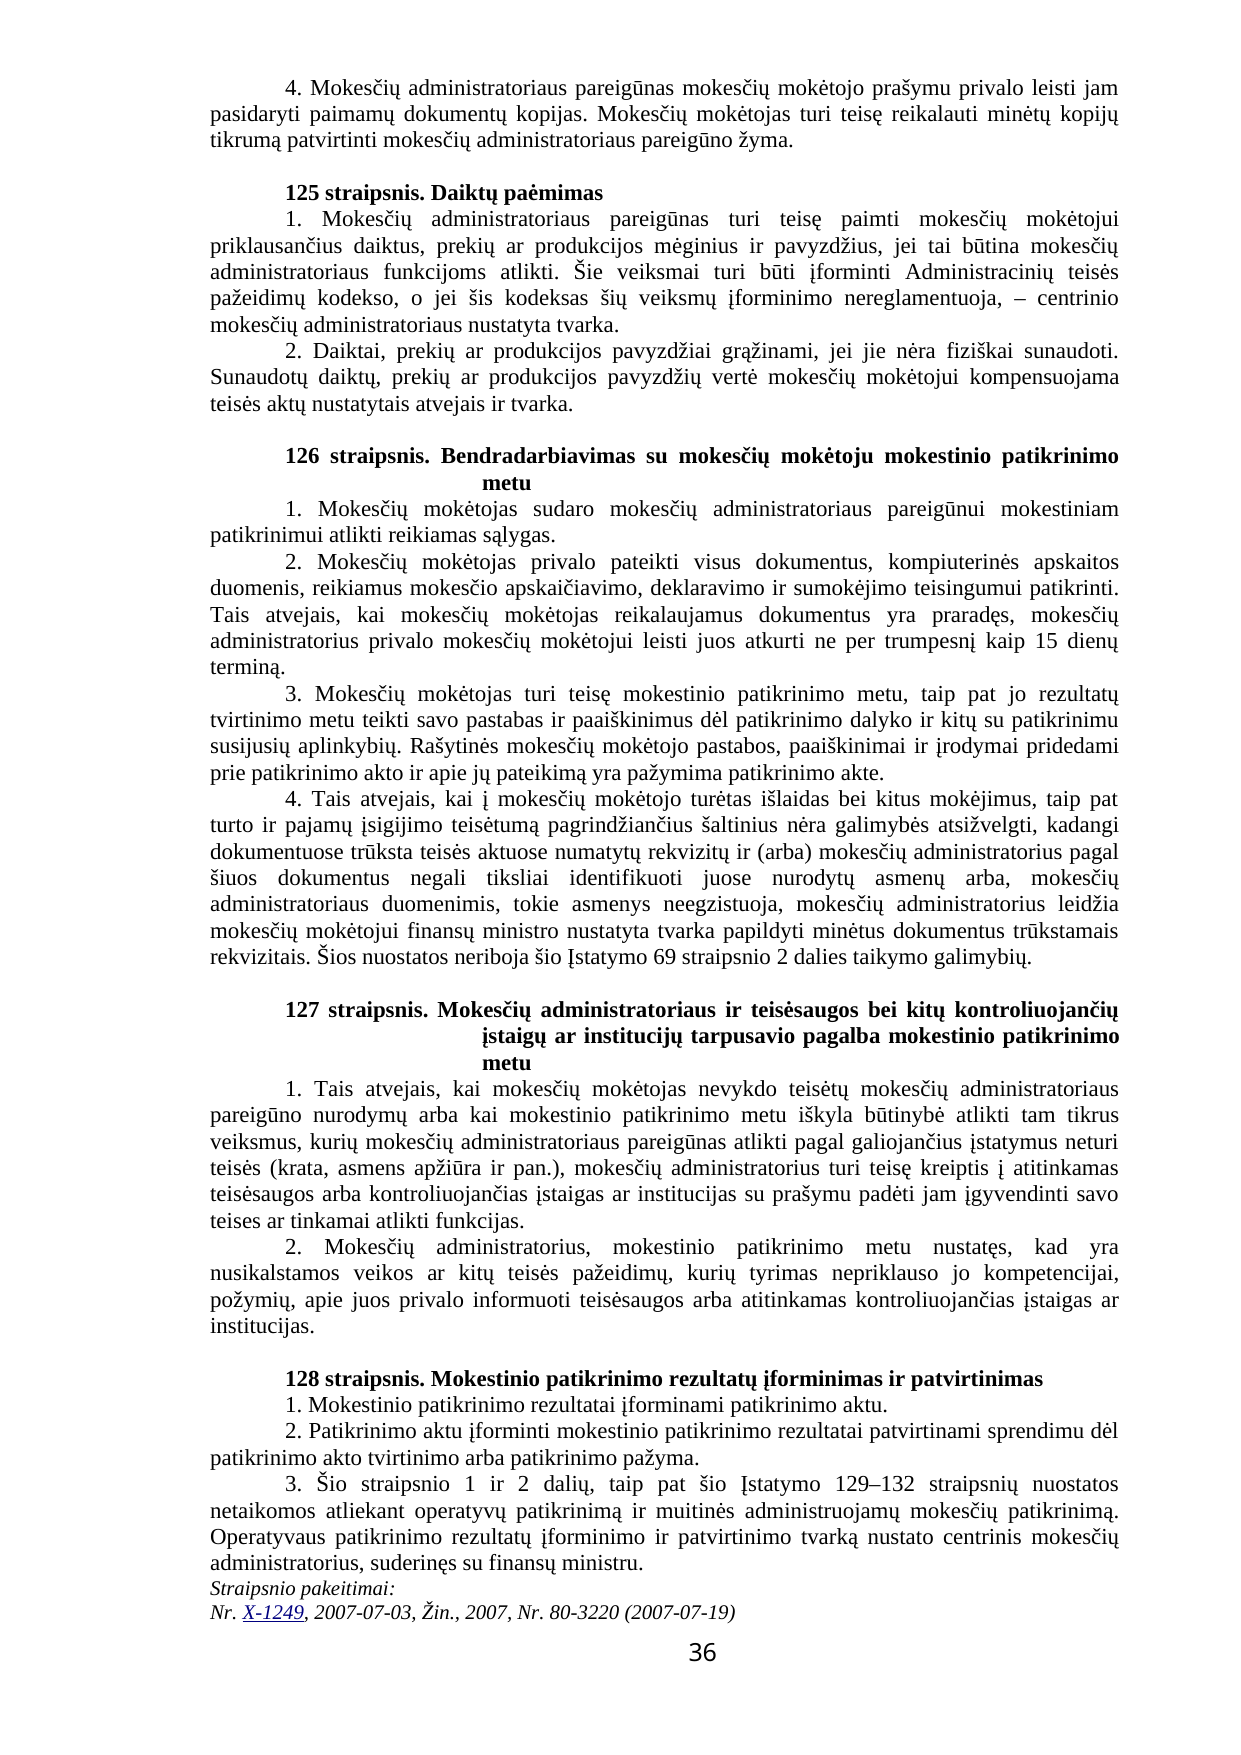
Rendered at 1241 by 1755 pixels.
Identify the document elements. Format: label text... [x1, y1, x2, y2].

text 126 straipsnis. Bendradarbiavimas su mokesčių mokėtoju mokestinio patikrinimo metu [285, 442, 1120, 495]
text 4. Tais atvejais, kai į mokesčių mokėtojo turėtas išlaidas bei kitus mokėjimus, taip pat turto ir pajamų įsigijimo teisėtumą pagrindžiančius šaltinius nėra galimybės atsižvelgti, kadangi dokumentuose trūksta teisės aktuose numatytų rekvizitų ir (arba) mokesčių administratorius pagal šiuos dokumentus negali tiksliai identifikuoti juose nurodytų asmenų arba, mokesčių administratoriaus duomenimis, tokie asmenys neegzistuoja, mokesčių administratorius leidžia mokesčių mokėtojui finansų ministro nustatyta tvarka papildyti minėtus dokumentus trūkstamais rekvizitais. Šios nuostatos neriboja šio Įstatymo 69 straipsnio 2 dalies taikymo galimybių. [210, 785, 1120, 969]
text 127 straipsnis. Mokesčių administratoriaus ir teisėsaugos bei kitų kontroliuojančių įstaigų ar institucijų tarpusavio pagalba mokestinio patikrinimo metu [285, 996, 1120, 1075]
text 1. Mokestinio patikrinimo rezultatai įforminami patikrinimo aktu. [210, 1391, 1120, 1418]
text 1. Mokesčių administratoriaus pareigūnas turi teisę paimti mokesčių mokėtojui priklausančius daiktus, prekių ar produkcijos mėginius ir pavyzdžius, jei tai būtina mokesčių administratoriaus funkcijoms atlikti. Šie veiksmai turi būti įforminti Administracinių teisės pažeidimų kodekso, o jei šis kodeksas šių veiksmų įforminimo nereglamentuoja, – centrinio mokesčių administratoriaus nustatyta tvarka. [210, 205, 1120, 337]
text Nr. X-1249, 2007-07-03, Žin., 2007, Nr. 80-3220 (2007-07-19) [210, 1600, 1120, 1624]
text 2. Patikrinimo aktu įforminti mokestinio patikrinimo rezultatai patvirtinami sprendimu dėl patikrinimo akto tvirtinimo arba patikrinimo pažyma. [210, 1418, 1120, 1470]
text 1. Tais atvejais, kai mokesčių mokėtojas nevykdo teisėtų mokesčių administratoriaus pareigūno nurodymų arba kai mokestinio patikrinimo metu iškyla būtinybė atlikti tam tikrus veiksmus, kurių mokesčių administratoriaus pareigūnas atlikti pagal galiojančius įstatymus neturi teisės (krata, asmens apžiūra ir pan.), mokesčių administratorius turi teisę kreiptis į atitinkamas teisėsaugos arba kontroliuojančias įstaigas ar institucijas su prašymu padėti jam įgyvendinti savo teises ar tinkamai atlikti funkcijas. [210, 1075, 1120, 1233]
text 3. Šio straipsnio 1 ir 2 dalių, taip pat šio Įstatymo 129–132 straipsnių nuostatos netaikomos atliekant operatyvų patikrinimą ir muitinės administruojamų mokesčių patikrinimą. Operatyvaus patikrinimo rezultatų įforminimo ir patvirtinimo tvarką nustato centrinis mokesčių administratorius, suderinęs su finansų ministru. [210, 1470, 1120, 1576]
text 128 straipsnis. Mokestinio patikrinimo rezultatų įforminimas ir patvirtinimas [210, 1365, 1120, 1391]
text Straipsnio pakeitimai: [210, 1576, 1120, 1600]
text 3. Mokesčių mokėtojas turi teisę mokestinio patikrinimo metu, taip pat jo rezultatų tvirtinimo metu teikti savo pastabas ir paaiškinimus dėl patikrinimo dalyko ir kitų su patikrinimu susijusių aplinkybių. Rašytinės mokesčių mokėtojo pastabos, paaiškinimai ir įrodymai pridedami prie patikrinimo akto ir apie jų pateikimą yra pažymima patikrinimo akte. [210, 680, 1120, 785]
text 125 straipsnis. Daiktų paėmimas [210, 179, 1120, 205]
text 4. Mokesčių administratoriaus pareigūnas mokesčių mokėtojo prašymu privalo leisti jam pasidaryti paimamų dokumentų kopijas. Mokesčių mokėtojas turi teisę reikalauti minėtų kopijų tikrumą patvirtinti mokesčių administratoriaus pareigūno žyma. [210, 73, 1120, 153]
text 2. Mokesčių mokėtojas privalo pateikti visus dokumentus, kompiuterinės apskaitos duomenis, reikiamus mokesčio apskaičiavimo, deklaravimo ir sumokėjimo teisingumui patikrinti. Tais atvejais, kai mokesčių mokėtojas reikalaujamus dokumentus yra praradęs, mokesčių administratorius privalo mokesčių mokėtojui leisti juos atkurti ne per trumpesnį kaip 15 dienų terminą. [210, 548, 1120, 680]
text 1. Mokesčių mokėtojas sudaro mokesčių administratoriaus pareigūnui mokestiniam patikrinimui atlikti reikiamas sąlygas. [210, 495, 1120, 548]
text 2. Mokesčių administratorius, mokestinio patikrinimo metu nustatęs, kad yra nusikalstamos veikos ar kitų teisės pažeidimų, kurių tyrimas nepriklauso jo kompetencijai, požymių, apie juos privalo informuoti teisėsaugos arba atitinkamas kontroliuojančias įstaigas ar institucijas. [210, 1233, 1120, 1338]
text 2. Daiktai, prekių ar produkcijos pavyzdžiai grąžinami, jei jie nėra fiziškai sunaudoti. Sunaudotų daiktų, prekių ar produkcijos pavyzdžių vertė mokesčių mokėtojui kompensuojama teisės aktų nustatytais atvejais ir tvarka. [210, 337, 1120, 416]
